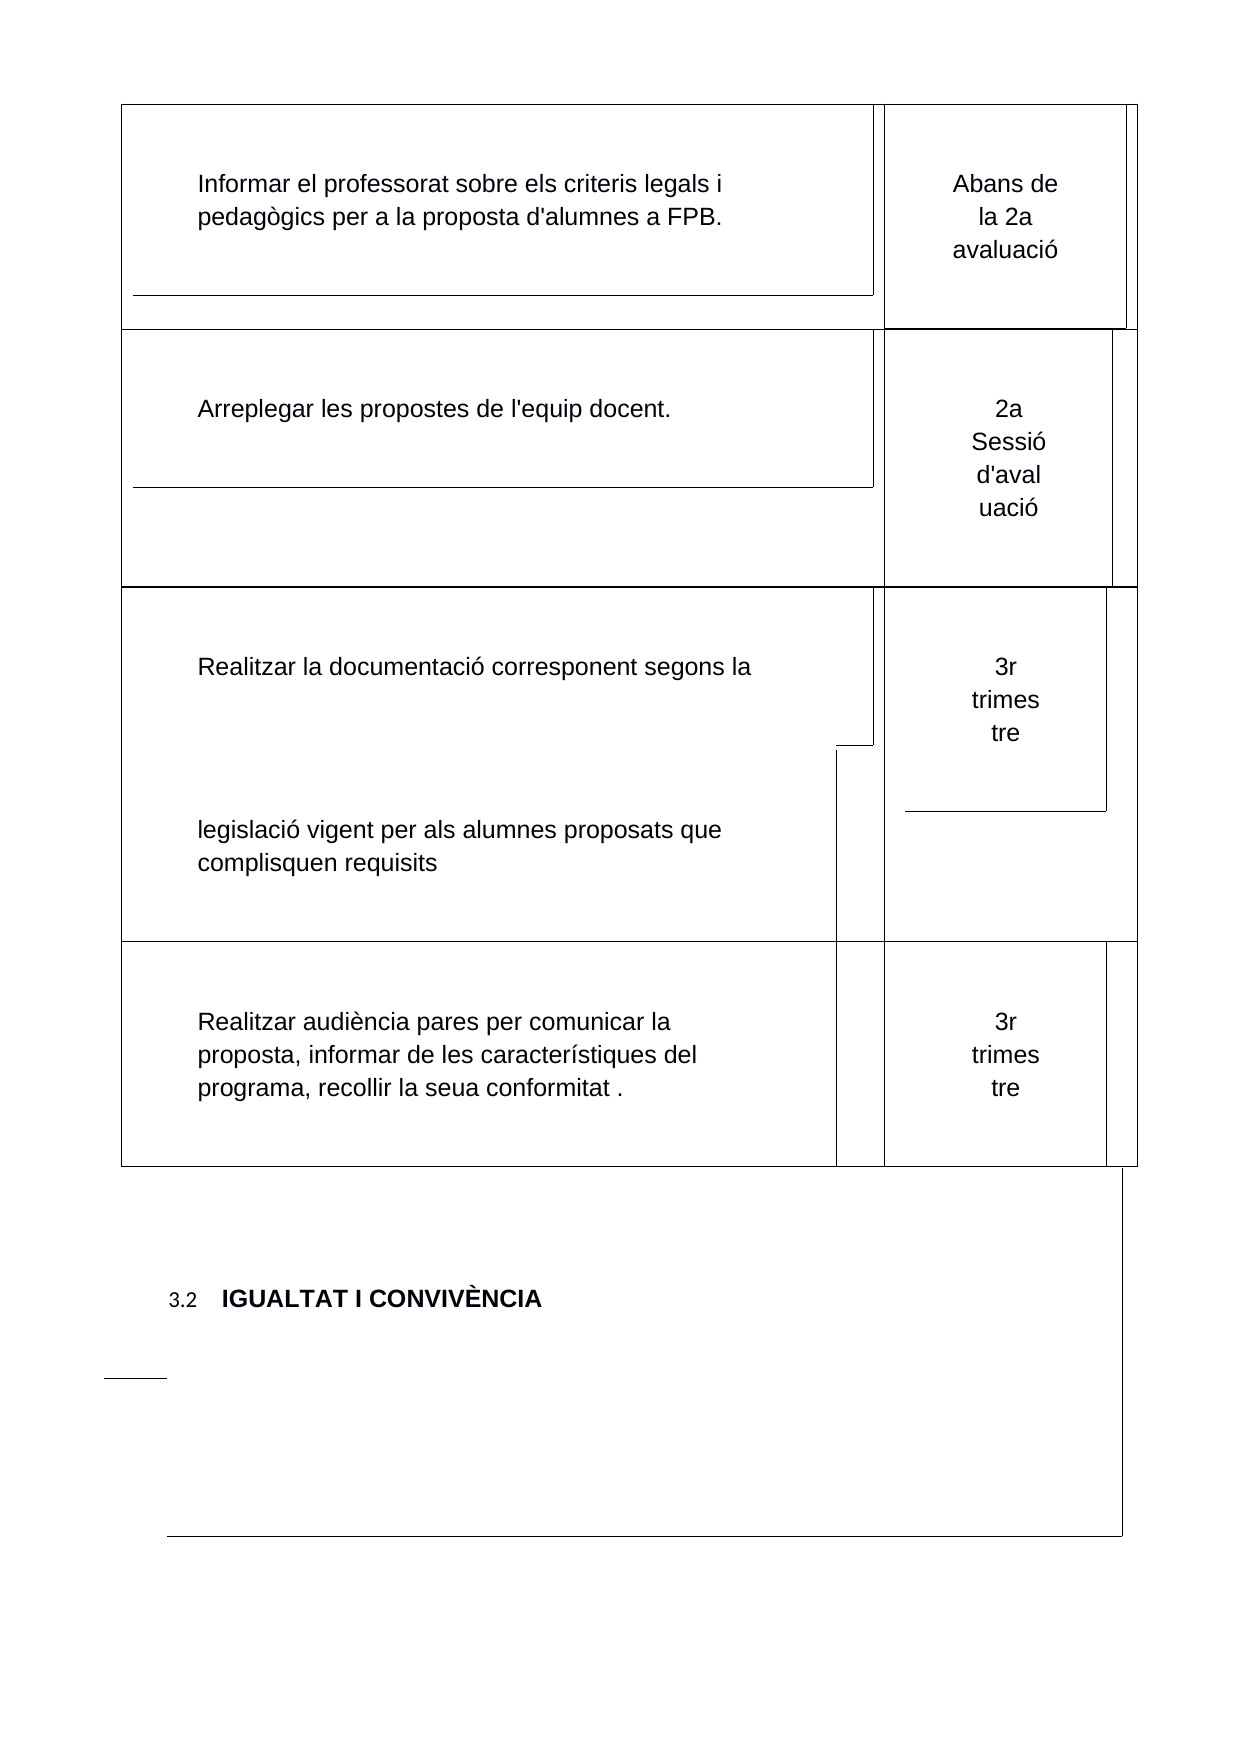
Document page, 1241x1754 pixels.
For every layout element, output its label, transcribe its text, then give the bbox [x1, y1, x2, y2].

table_cell Arreplegar les propostes de l'equip docent. [122, 330, 884, 586]
table_cell Realitzar la documentació corresponent segons la legislació vigent per als alumnes proposats que complisquen requisits [122, 588, 133, 941]
table_cell 2a Sessió d'avaluació [1113, 330, 1137, 586]
table_cell 3r trimestre [885, 588, 1137, 941]
list IGUALTAT I CONVIVÈNCIA [103, 1219, 1122, 1378]
table_cell Realitzar audiència pares per comunicar la proposta, informar de les característiques del programa, recollir la seua conformitat . [837, 942, 884, 1166]
table_cell Realitzar la documentació corresponent segons la legislació vigent per als alumnes proposats que complisquen requisits [836, 588, 884, 941]
table_cell 2a Sessió d'avaluació [885, 330, 905, 586]
table_cell Informar el professorat sobre els criteris legals i pedagògics per a la proposta d'alumnes a FPB. [122, 105, 884, 328]
table_cell Abans de la 2a avaluació [1127, 105, 1137, 328]
table_cell 3r trimestre [885, 942, 905, 1166]
table_cell 3r trimestre [1107, 942, 1137, 1166]
